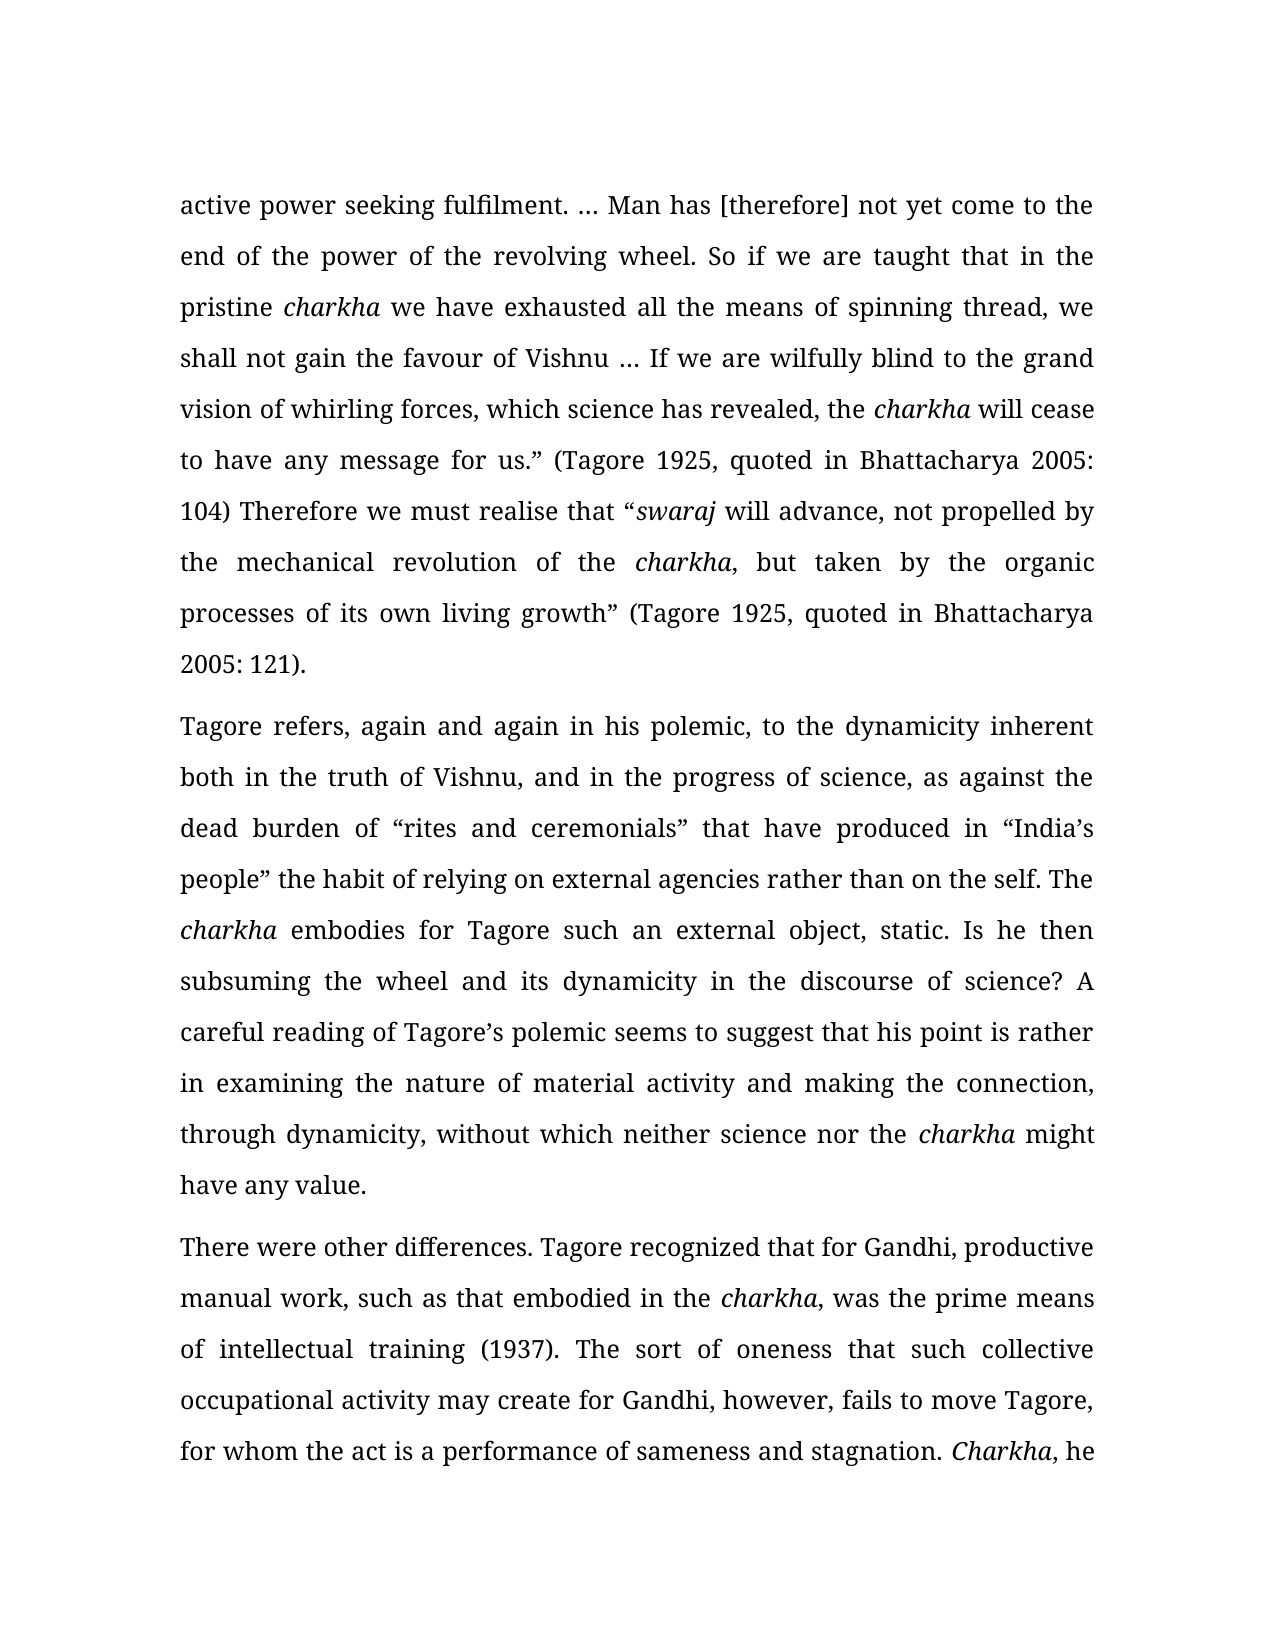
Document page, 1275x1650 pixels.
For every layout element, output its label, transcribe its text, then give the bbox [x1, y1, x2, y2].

text Tagore refers, again and again in his polemic, to the dynamicity inherent both in the truth of Vishnu, and in the progress of science, as against the dead burden of “rites and ceremonials” that have produced in “India’s people” the habit of relying on external agencies rather than on the self. The charkha embodies for Tagore such an external object, static. Is he then subsuming the wheel and its dynamicity in the discourse of science? A careful reading of Tagore’s polemic seems to suggest that his point is rather in examining the nature of material activity and making the connection, through dynamicity, without which neither science nor the charkha might have any value. [180, 708, 1095, 1202]
text active power seeking fulfilment. … Man has [therefore] not yet come to the end of the power of the revolving wheel. So if we are taught that in the pristine charkha we have exhausted all the means of spinning thread, we shall not gain the favour of Vishnu … If we are wilfully blind to the grand vision of whirling forces, which science has revealed, the charkha will cease to have any message for us.” (Tagore 1925, quoted in Bhattacharya 2005: 104) Therefore we must realise that “swaraj will advance, not propelled by the mechanical revolution of the charkha, but taken by the organic processes of its own living growth” (Tagore 1925, quoted in Bhattacharya 2005: 121). [180, 187, 1095, 681]
text There were other differences. Tagore recognized that for Gandhi, productive manual work, such as that embodied in the charkha, was the prime means of intellectual training (1937). The sort of oneness that such collective occupational activity may create for Gandhi, however, fails to move Tagore, for whom the act is a performance of sameness and stagnation. Charkha, he [180, 1229, 1095, 1467]
